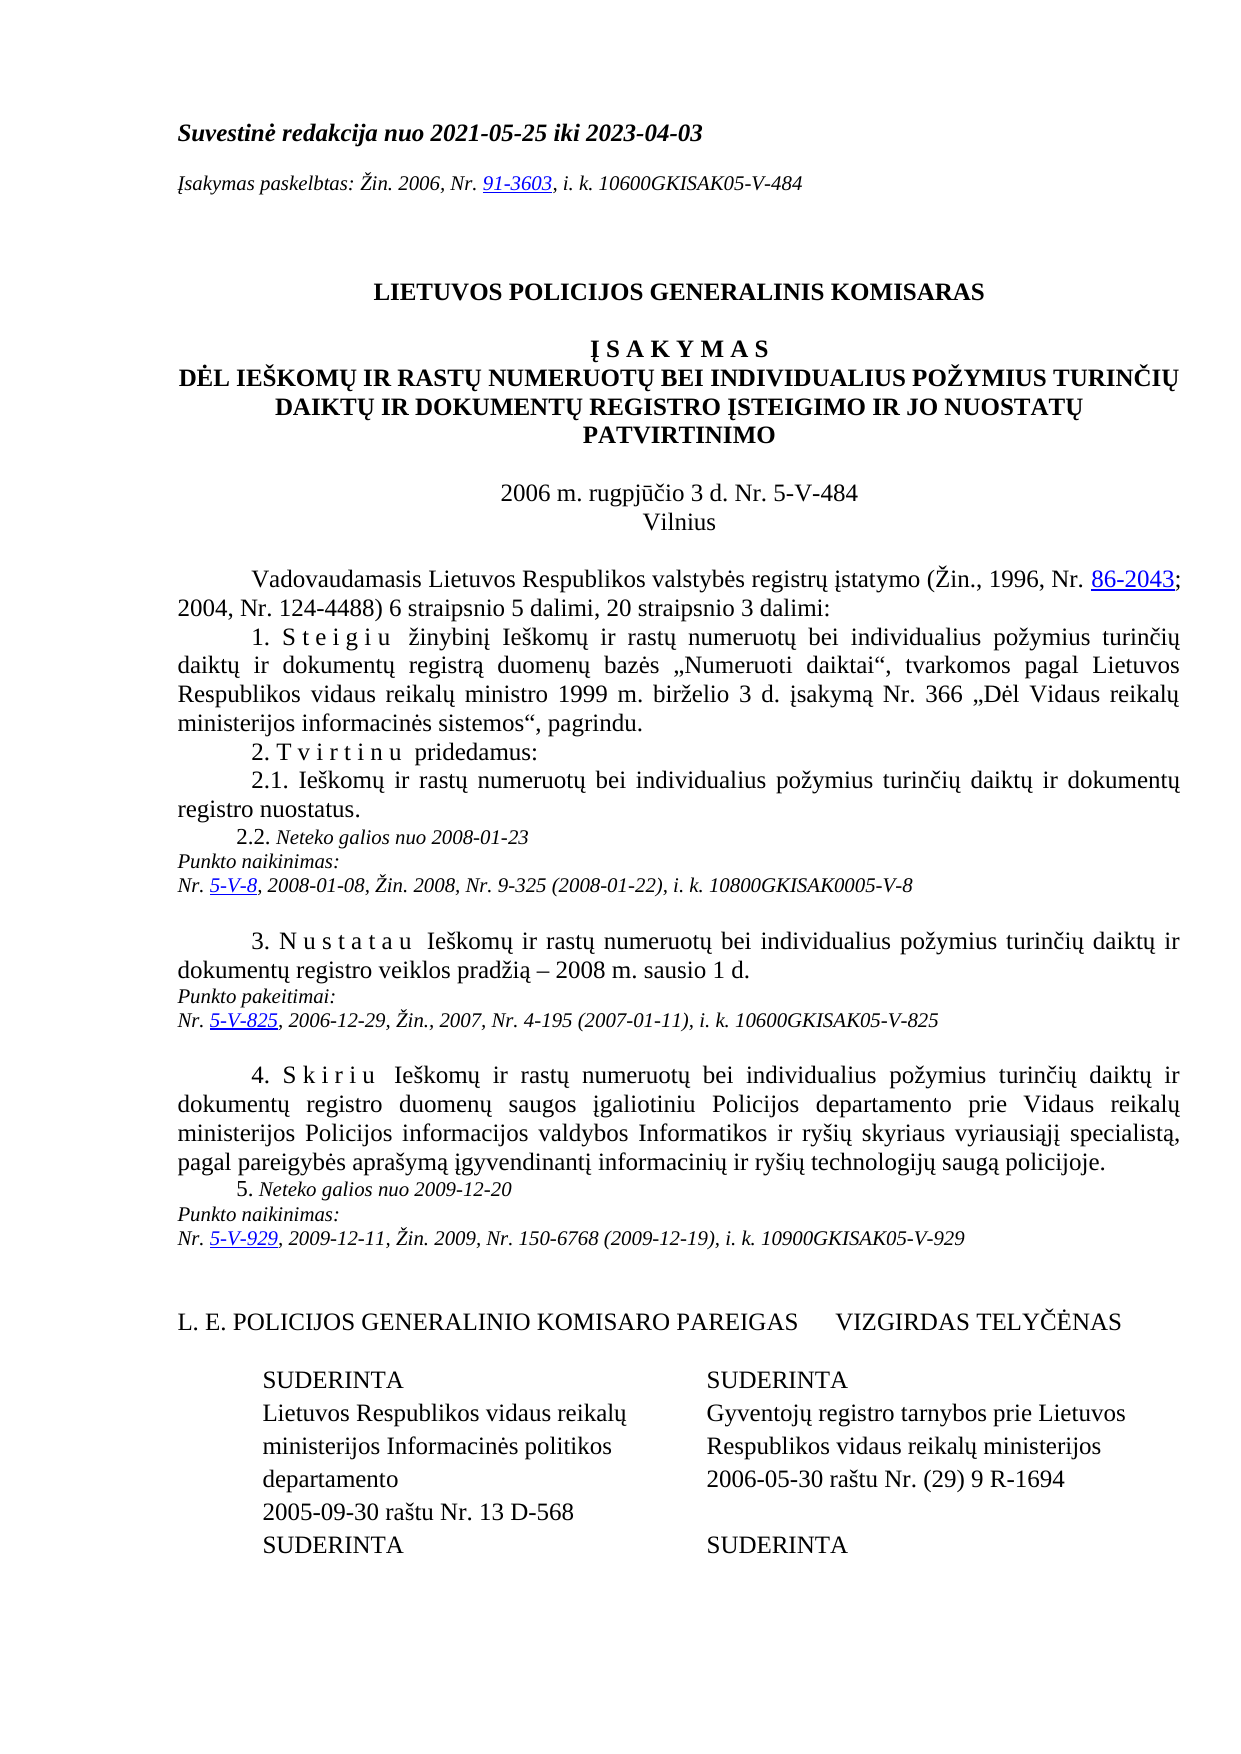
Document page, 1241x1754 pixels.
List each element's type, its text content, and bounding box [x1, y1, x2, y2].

text L. E. POLICIJOS GENERALINIO KOMISARO PAREIGAS VIZGIRDAS TELYČĖNAS [177, 1307, 1181, 1336]
text 4. Skiriu Ieškomų ir rastų numeruotų bei individualius požymius turinčių daiktų ir dokumentų registro duomenų saugos įgaliotiniu Policijos departamento prie Vidaus reikalų ministerijos Policijos informacijos valdybos Informatikos ir ryšių skyriaus vyriausiąjį specialistą, pagal pareigybės aprašymą įgyvendinantį informacinių ir ryšių technologijų saugą policijoje. [177, 1060, 1181, 1175]
text Nr. 5-V-825, 2006-12-29, Žin., 2007, Nr. 4-195 (2007-01-11), i. k. 10600GKISAK05-V-825 [177, 1008, 1181, 1032]
text Įsakymas paskelbtas: Žin. 2006, Nr. 91-3603, i. k. 10600GKISAK05-V-484 [177, 171, 1181, 195]
text Punkto naikinimas: [177, 1202, 1181, 1226]
text 3. Nustatau Ieškomų ir rastų numeruotų bei individualius požymius turinčių daiktų ir dokumentų registro veiklos pradžią – 2008 m. sausio 1 d. [177, 926, 1181, 983]
table_cell SUDERINTA [177, 1530, 695, 1563]
text Suvestinė redakcija nuo 2021-05-25 iki 2023-04-03 [177, 118, 1181, 147]
text 2006 m. rugpjūčio 3 d. Nr. 5-V-484 [177, 478, 1181, 507]
text Vadovaudamasis Lietuvos Respublikos valstybės registrų įstatymo (Žin., 1996, Nr. 86-2043; 2004, Nr. 124-4488) 6 straipsnio 5 dalimi, 20 straipsnio 3 dalimi: [177, 564, 1181, 622]
text LIETUVOS POLICIJOS GENERALINIS KOMISARAS [177, 277, 1181, 305]
text 1. Steigiu žinybinį Ieškomų ir rastų numeruotų bei individualius požymius turinčių daiktų ir dokumentų registrą duomenų bazės „Numeruoti daiktai“, tvarkomos pagal Lietuvos Respublikos vidaus reikalų ministro 1999 m. birželio 3 d. įsakymą Nr. 366 „Dėl Vidaus reikalų ministerijos informacinės sistemos“, pagrindu. [177, 622, 1181, 737]
text DĖL IEŠKOMŲ IR RASTŲ NUMERUOTŲ BEI INDIVIDUALIUS POŽYMIUS TURINČIŲ DAIKTŲ IR DOKUMENTŲ REGISTRO ĮSTEIGIMO IR JO NUOSTATŲ PATVIRTINIMO [177, 363, 1181, 449]
table_cell SUDERINTA [695, 1530, 1197, 1563]
text Punkto naikinimas: [177, 849, 1181, 873]
text Nr. 5-V-8, 2008-01-08, Žin. 2008, Nr. 9-325 (2008-01-22), i. k. 10800GKISAK0005-V-8 [177, 873, 1181, 897]
text Į S A K Y M A S [177, 334, 1181, 363]
text 2.1. Ieškomų ir rastų numeruotų bei individualius požymius turinčių daiktų ir dokumentų registro nuostatus. [177, 765, 1181, 823]
text 2. Tvirtinu pridedamus: [177, 737, 1181, 765]
table_header SUDERINTA Lietuvos Respublikos vidaus reikalų ministerijos Informacinės politikos departamento 2005-09-30 raštu Nr. 13 D-568 [177, 1365, 695, 1530]
text 2.2. Neteko galios nuo 2008-01-23 [177, 823, 1181, 849]
text Vilnius [177, 507, 1181, 535]
text Punkto pakeitimai: [177, 983, 1181, 1008]
text 5. Neteko galios nuo 2009-12-20 [177, 1175, 1181, 1202]
table_header SUDERINTA Gyventojų registro tarnybos prie Lietuvos Respublikos vidaus reikalų ministerijos 2006-05-30 raštu Nr. (29) 9 R-1694 [695, 1365, 1197, 1530]
text Nr. 5-V-929, 2009-12-11, Žin. 2009, Nr. 150-6768 (2009-12-19), i. k. 10900GKISAK05-V-929 [177, 1226, 1181, 1250]
